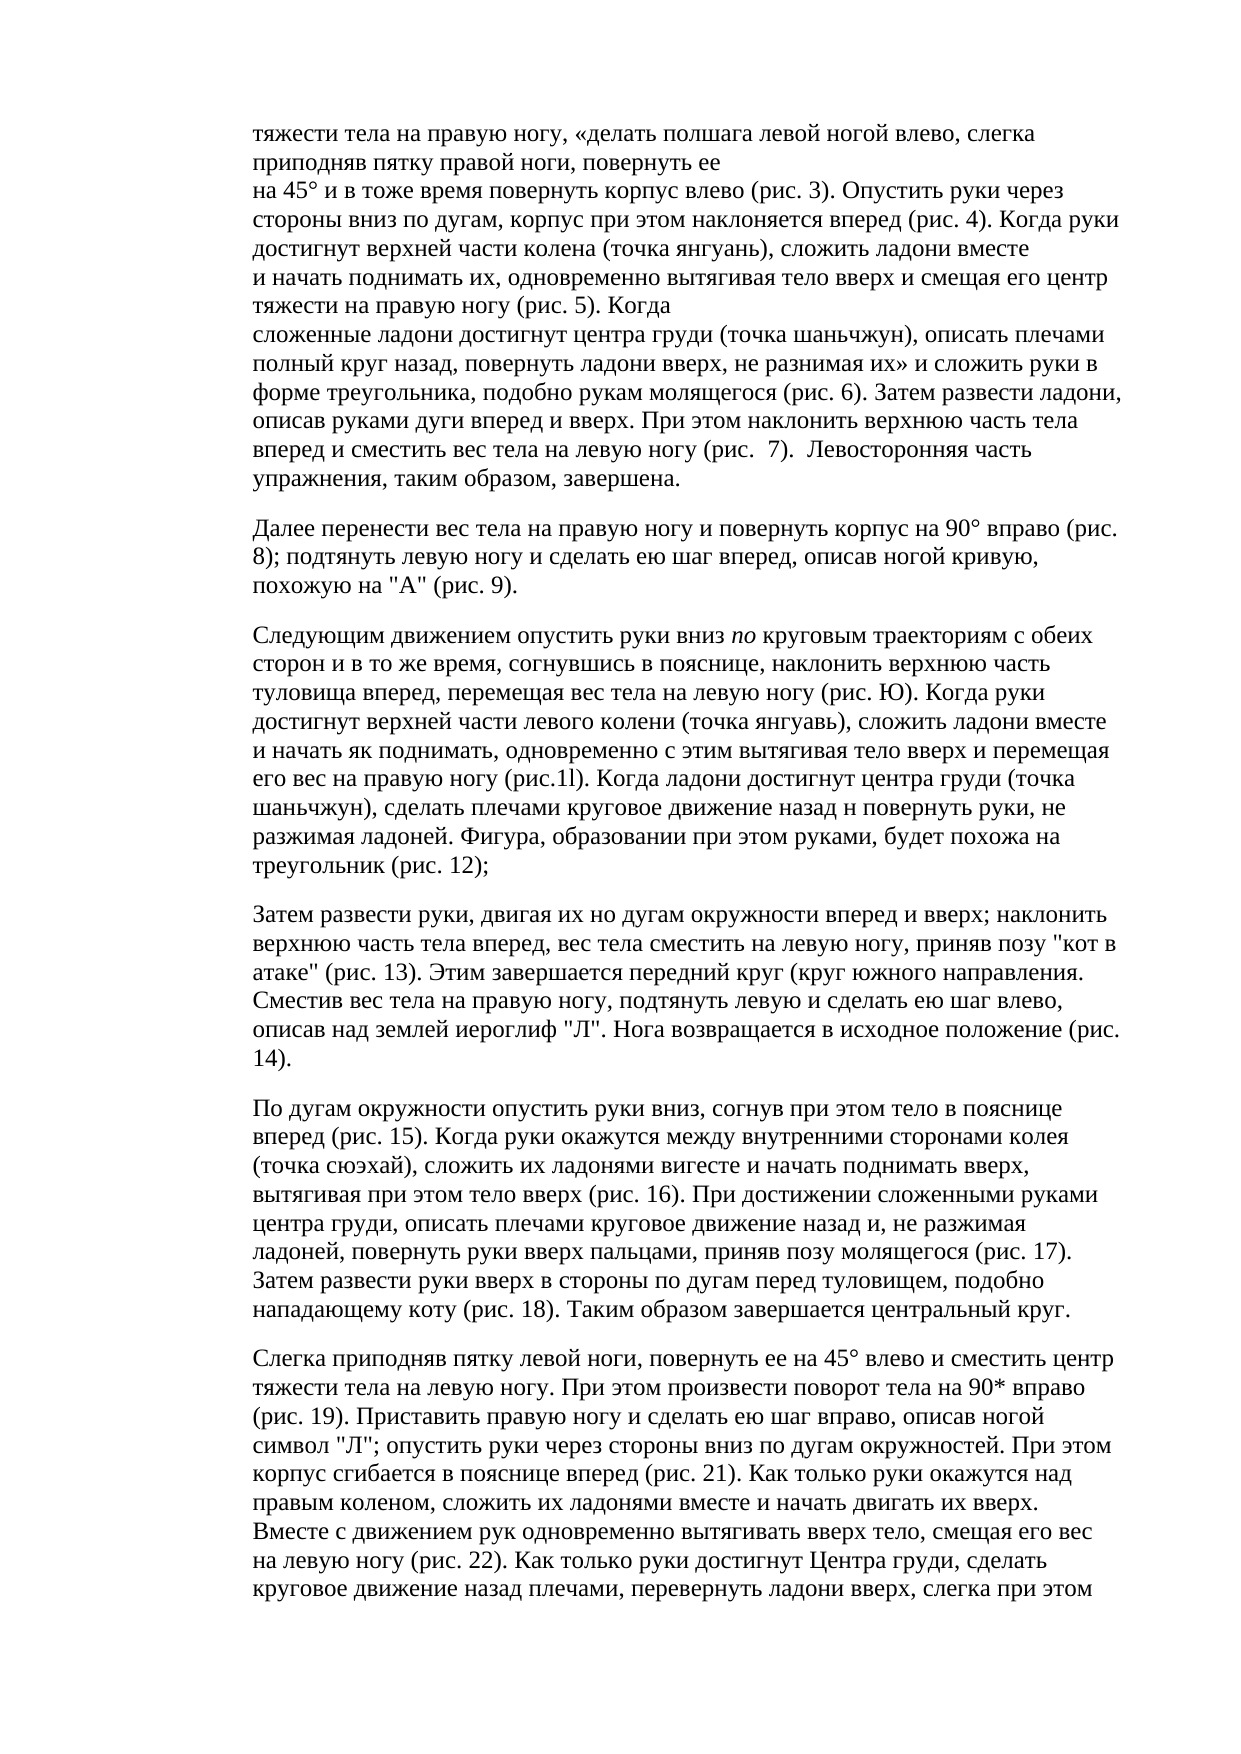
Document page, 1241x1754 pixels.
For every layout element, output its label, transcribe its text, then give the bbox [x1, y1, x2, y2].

text По дугам окружности опустить руки вниз, согнув при этом тело в пояснице вперед (рис. 15). Когда руки окажутся между внутренними сторонами колея (точка сюэхай), сложить их ладонями вигесте и начать поднимать вверх, вытягивая при этом тело вверх (рис. 16). При достижении сложенными руками центра груди, описать плечами круговое движение назад и, не разжимая ладоней, повернуть руки вверх пальцами, приняв позу молящегося (рис. 17). Затем развести руки вверх в стороны по дугам перед туловищем, подобно нападающему коту (рис. 18). Таким образом завершается центральный круг. [252, 1093, 1122, 1323]
text тяжести тела на правую ногу, «делать полшага левой ногой влево, слегка приподняв пятку правой ноги, повернуть ее на 45° и в тоже время повернуть корпус влево (рис. 3). Опустить руки через стороны вниз по дугам, корпус при этом наклоняется вперед (рис. 4). Когда руки достигнут верхней части колена (точка янгуань), сложить ладони вместе и начать поднимать их, одновременно вытягивая тело вверх и смещая его центр тяжести на правую ногу (рис. 5). Когда сложенные ладони достигнут центра груди (точка шаньчжун), описать плечами полный круг назад, повернуть ладони вверх, не разнимая их» и сложить руки в форме треугольника, подобно рукам молящегося (рис. 6). Затем развести ладони, описав руками дуги вперед и вверх. При этом наклонить верхнюю часть тела вперед и сместить вес тела на левую ногу (рис. 7). Левосторонняя часть упражнения, таким образом, завершена. [252, 118, 1122, 492]
text Далее перенести вес тела на правую ногу и повернуть корпус на 90° вправо (рис. 8); подтянуть левую ногу и сделать ею шаг вперед, описав ногой кривую, похожую на "А" (рис. 9). [252, 513, 1122, 599]
text Слегка приподняв пятку левой ноги, повернуть ее на 45° влево и сместить центр тяжести тела на левую ногу. При этом произвести поворот тела на 90* вправо (рис. 19). Приставить правую ногу и сделать ею шаг вправо, описав ногой символ "Л"; опустить руки через стороны вниз по дугам окружностей. При этом корпус сгибается в пояснице вперед (рис. 21). Как только руки окажутся над правым коленом, сложить их ладонями вместе и начать двигать их вверх. Вместе с движением рук одновременно вытягивать вверх тело, смещая его вес на левую ногу (рис. 22). Как только руки достигнут Центра груди, сделать круговое движение назад плечами, перевернуть ладони вверх, слегка при этом [252, 1343, 1122, 1602]
text Затем развести руки, двигая их но дугам окружности вперед и вверх; наклонить верхнюю часть тела вперед, вес тела сместить на левую ногу, приняв позу "кот в атаке" (рис. 13). Этим завершается передний круг (круг южного направления. Сместив вес тела на правую ногу, подтянуть левую и сделать ею шаг влево, описав над землей иероглиф "Л". Нога возвращается в исходное положение (рис. 14). [252, 899, 1122, 1072]
text Следующим движением опустить руки вниз по круговым траекториям с обеих сторон и в то же время, согнувшись в пояснице, наклонить верхнюю часть туловища вперед, перемещая вес тела на левую ногу (рис. Ю). Когда руки достигнут верхней части левого колени (точка янгуавь), сложить ладони вместе и начать як поднимать, одновременно с этим вытягивая тело вверх и перемещая его вес на правую ногу (рис.1l). Когда ладони достигнут центра груди (точка шаньчжун), сделать плечами круговое движение назад н повернуть руки, не разжимая ладоней. Фигура, образовании при этом руками, будет похожа на треугольник (рис. 12); [252, 620, 1122, 878]
